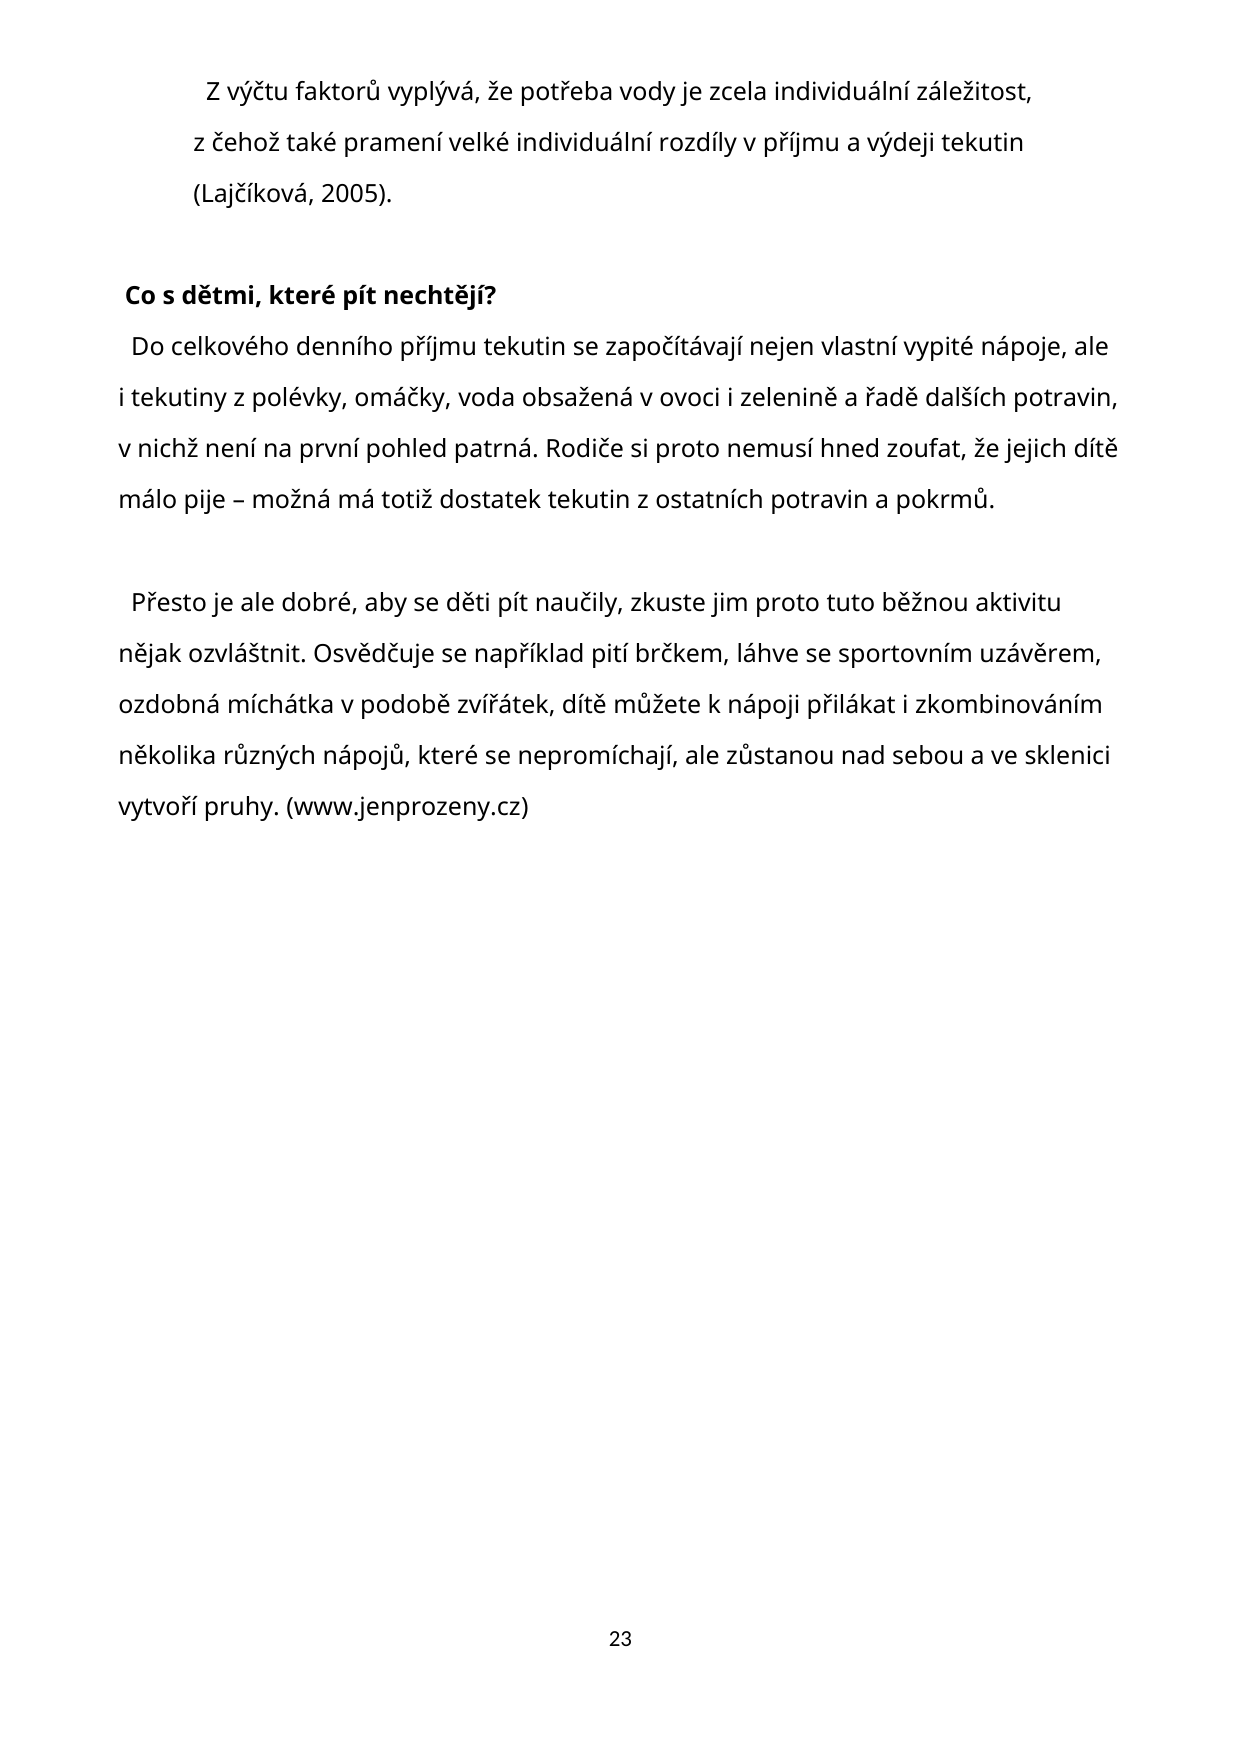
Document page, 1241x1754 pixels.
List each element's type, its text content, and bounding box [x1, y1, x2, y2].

text Z výčtu faktorů vyplývá, že potřeba vody je zcela individuální záležitost, z čehož také pramení velké individuální rozdíly v příjmu a výdeji tekutin (Lajčíková, 2005). [193, 74, 1122, 210]
text Co s dětmi, které pít nechtějí? Do celkového denního příjmu tekutin se započítávají nejen vlastní vypité nápoje, ale i tekutiny z polévky, omáčky, voda obsažená v ovoci i zelenině a řadě dalších potravin, v nichž není na první pohled patrná. Rodiče si proto nemusí hned zoufat, že jejich dítě málo pije – možná má totiž dostatek tekutin z ostatních potravin a pokrmů. Přesto je ale dobré, aby se děti pít naučily, zkuste jim proto tuto běžnou aktivitu nějak ozvláštnit. Osvědčuje se například pití brčkem, láhve se sportovním uzávěrem, ozdobná míchátka v podobě zvířátek, dítě můžete k nápoji přilákat i zkombinováním několika různých nápojů, které se nepromíchají, ale zůstanou nad sebou a ve sklenici vytvoří pruhy. (www.jenprozeny.cz) [118, 278, 1122, 822]
